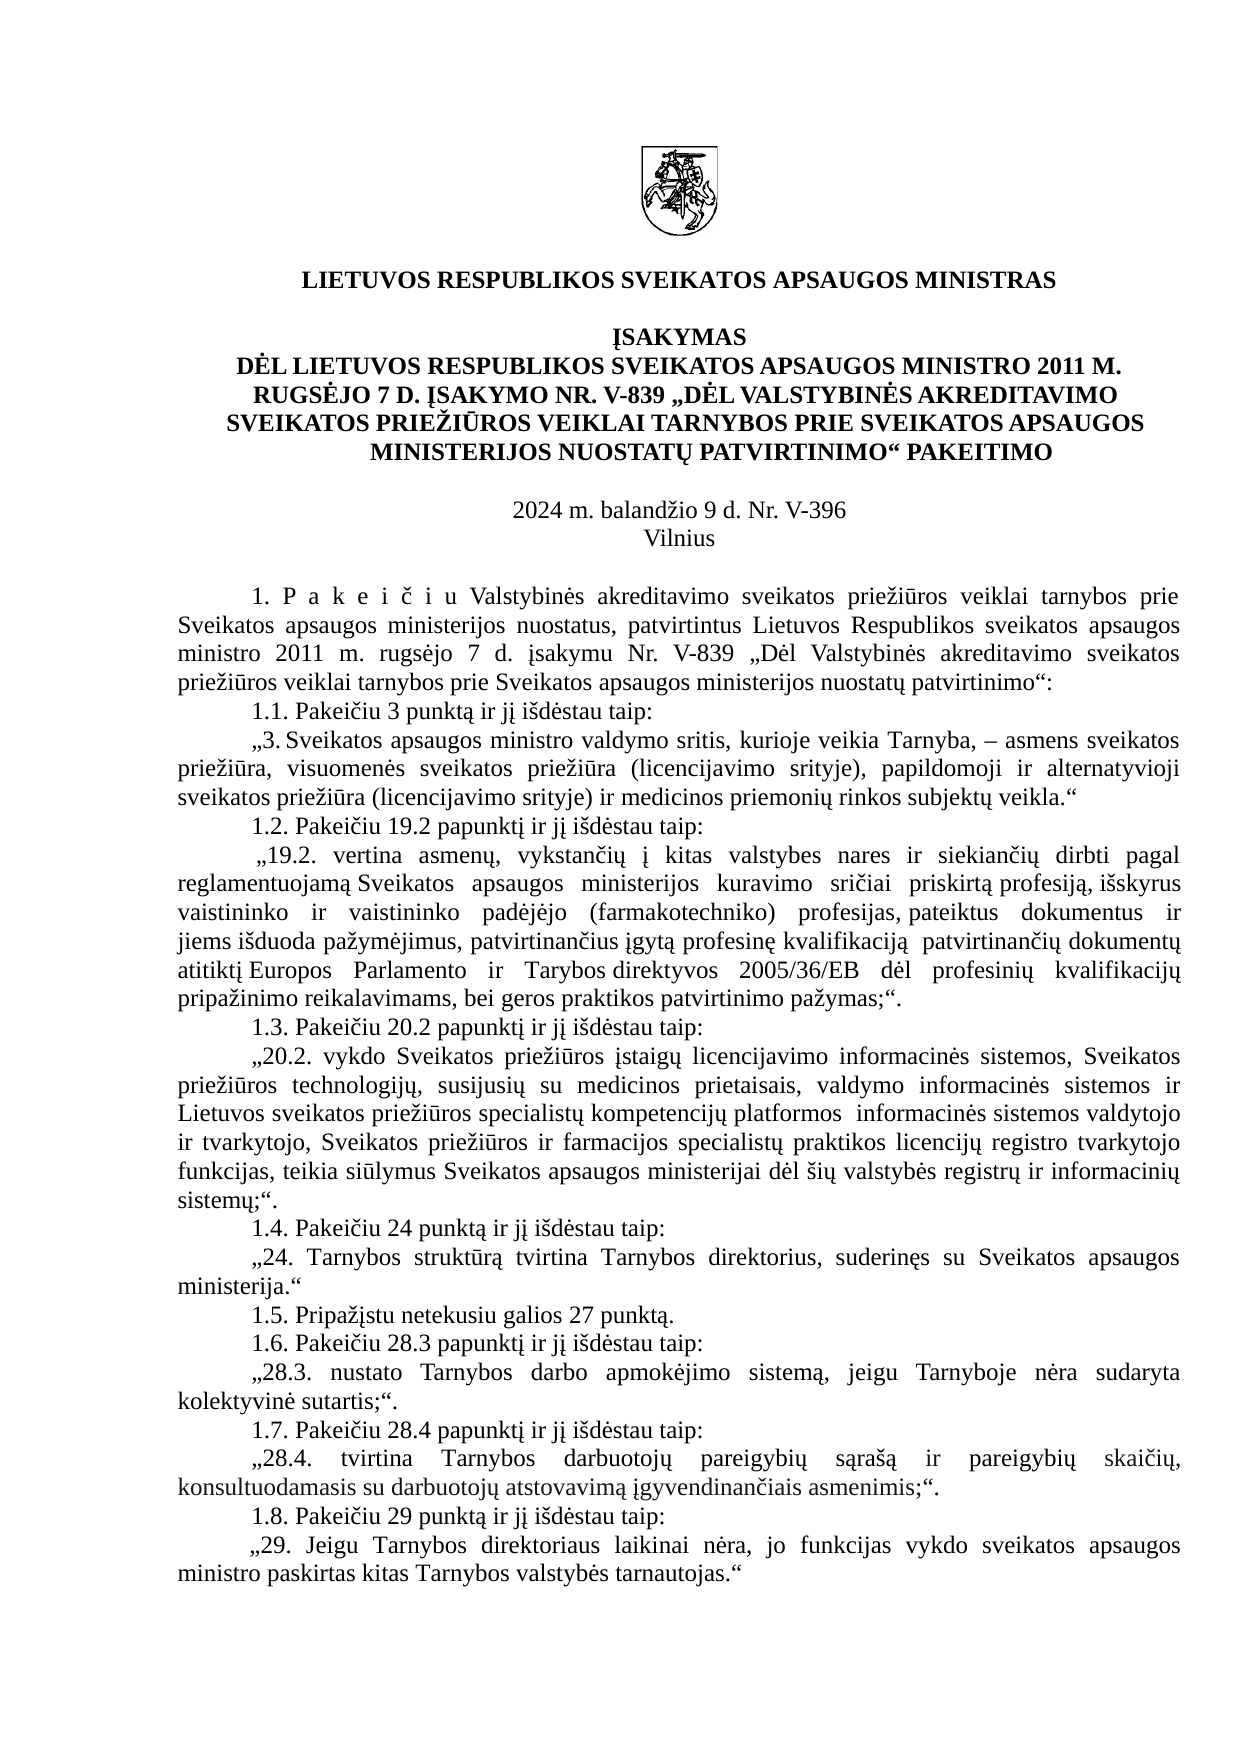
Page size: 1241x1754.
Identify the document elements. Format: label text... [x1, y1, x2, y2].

text „19.2. vertina asmenų, vykstančių į kitas valstybes nares ir siekiančių dirbti pagal reglamentuojamą Sveikatos apsaugos ministerijos kuravimo sričiai priskirtą profesiją, išskyrus vaistininko ir vaistininko padėjėjo (farmakotechniko) profesijas, pateiktus dokumentus ir jiems išduoda pažymėjimus, patvirtinančius įgytą profesinę kvalifikaciją patvirtinančių dokumentų atitiktį Europos Parlamento ir Tarybos direktyvos 2005/36/EB dėl profesinių kvalifikacijų pripažinimo reikalavimams, bei geros praktikos patvirtinimo pažymas;“. [177, 840, 1181, 1012]
text „3. Sveikatos apsaugos ministro valdymo sritis, kurioje veikia Tarnyba, – asmens sveikatos priežiūra, visuomenės sveikatos priežiūra (licencijavimo srityje), papildomoji ir alternatyvioji sveikatos priežiūra (licencijavimo srityje) ir medicinos priemonių rinkos subjektų veikla.“ [177, 725, 1181, 811]
text „28.4. tvirtina Tarnybos darbuotojų pareigybių sąrašą ir pareigybių skaičių, konsultuodamasis su darbuotojų atstovavimą įgyvendinančiais asmenimis;“. [177, 1443, 1181, 1501]
text 2024 m. balandžio 9 d. Nr. V-396 [177, 495, 1181, 523]
text MINISTERIJOS NUOSTATŲ PATVIRTINIMO“ PAKEITIMO [177, 437, 1181, 466]
text ĮSAKYMAS [177, 322, 1181, 351]
text 1.2. Pakeičiu 19.2 papunktį ir jį išdėstau taip: [177, 811, 1181, 840]
text 1.7. Pakeičiu 28.4 papunktį ir jį išdėstau taip: [177, 1415, 1181, 1443]
text 1.1. Pakeičiu 3 punktą ir jį išdėstau taip: [177, 696, 1181, 725]
text Vilnius [177, 523, 1181, 552]
text „20.2. vykdo Sveikatos priežiūros įstaigų licencijavimo informacinės sistemos, Sveikatos priežiūros technologijų, susijusių su medicinos prietaisais, valdymo informacinės sistemos ir Lietuvos sveikatos priežiūros specialistų kompetencijų platformos informacinės sistemos valdytojo ir tvarkytojo, Sveikatos priežiūros ir farmacijos specialistų praktikos licencijų registro tvarkytojo funkcijas, teikia siūlymus Sveikatos apsaugos ministerijai dėl šių valstybės registrų ir informacinių sistemų;“. [177, 1041, 1181, 1213]
text RUGSĖJO 7 D. ĮSAKYMO NR. V-839 „DĖL VALSTYBINĖS AKREDITAVIMO [177, 380, 1181, 408]
text SVEIKATOS PRIEŽIŪROS VEIKLAI TARNYBOS PRIE SVEIKATOS APSAUGOS [177, 408, 1181, 437]
text 1.8. Pakeičiu 29 punktą ir jį išdėstau taip: [177, 1501, 1181, 1530]
text 1.3. Pakeičiu 20.2 papunktį ir jį išdėstau taip: [177, 1012, 1181, 1041]
text DĖL LIETUVOS RESPUBLIKOS SVEIKATOS APSAUGOS MINISTRO 2011 M. [177, 351, 1181, 380]
text „28.3. nustato Tarnybos darbo apmokėjimo sistemą, jeigu Tarnyboje nėra sudaryta kolektyvinė sutartis;“. [177, 1357, 1181, 1415]
text 1.6. Pakeičiu 28.3 papunktį ir jį išdėstau taip: [177, 1328, 1181, 1357]
text 1.4. Pakeičiu 24 punktą ir jį išdėstau taip: [177, 1213, 1181, 1242]
text „29. Jeigu Tarnybos direktoriaus laikinai nėra, jo funkcijas vykdo sveikatos apsaugos ministro paskirtas kitas Tarnybos valstybės tarnautojas.“ [177, 1530, 1181, 1587]
text „24. Tarnybos struktūrą tvirtina Tarnybos direktorius, suderinęs su Sveikatos apsaugos ministerija.“ [177, 1242, 1181, 1300]
text LIETUVOS RESPUBLIKOS SVEIKATOS APSAUGOS MINISTRAS [177, 265, 1181, 293]
text 1. P a k e i č i u Valstybinės akreditavimo sveikatos priežiūros veiklai tarnybos prie Sveikatos apsaugos ministerijos nuostatus, patvirtintus Lietuvos Respublikos sveikatos apsaugos ministro 2011 m. rugsėjo 7 d. įsakymu Nr. V-839 „Dėl Valstybinės akreditavimo sveikatos priežiūros veiklai tarnybos prie Sveikatos apsaugos ministerijos nuostatų patvirtinimo“: [177, 581, 1181, 696]
text 1.5. Pripažįstu netekusiu galios 27 punktą. [177, 1300, 1181, 1328]
